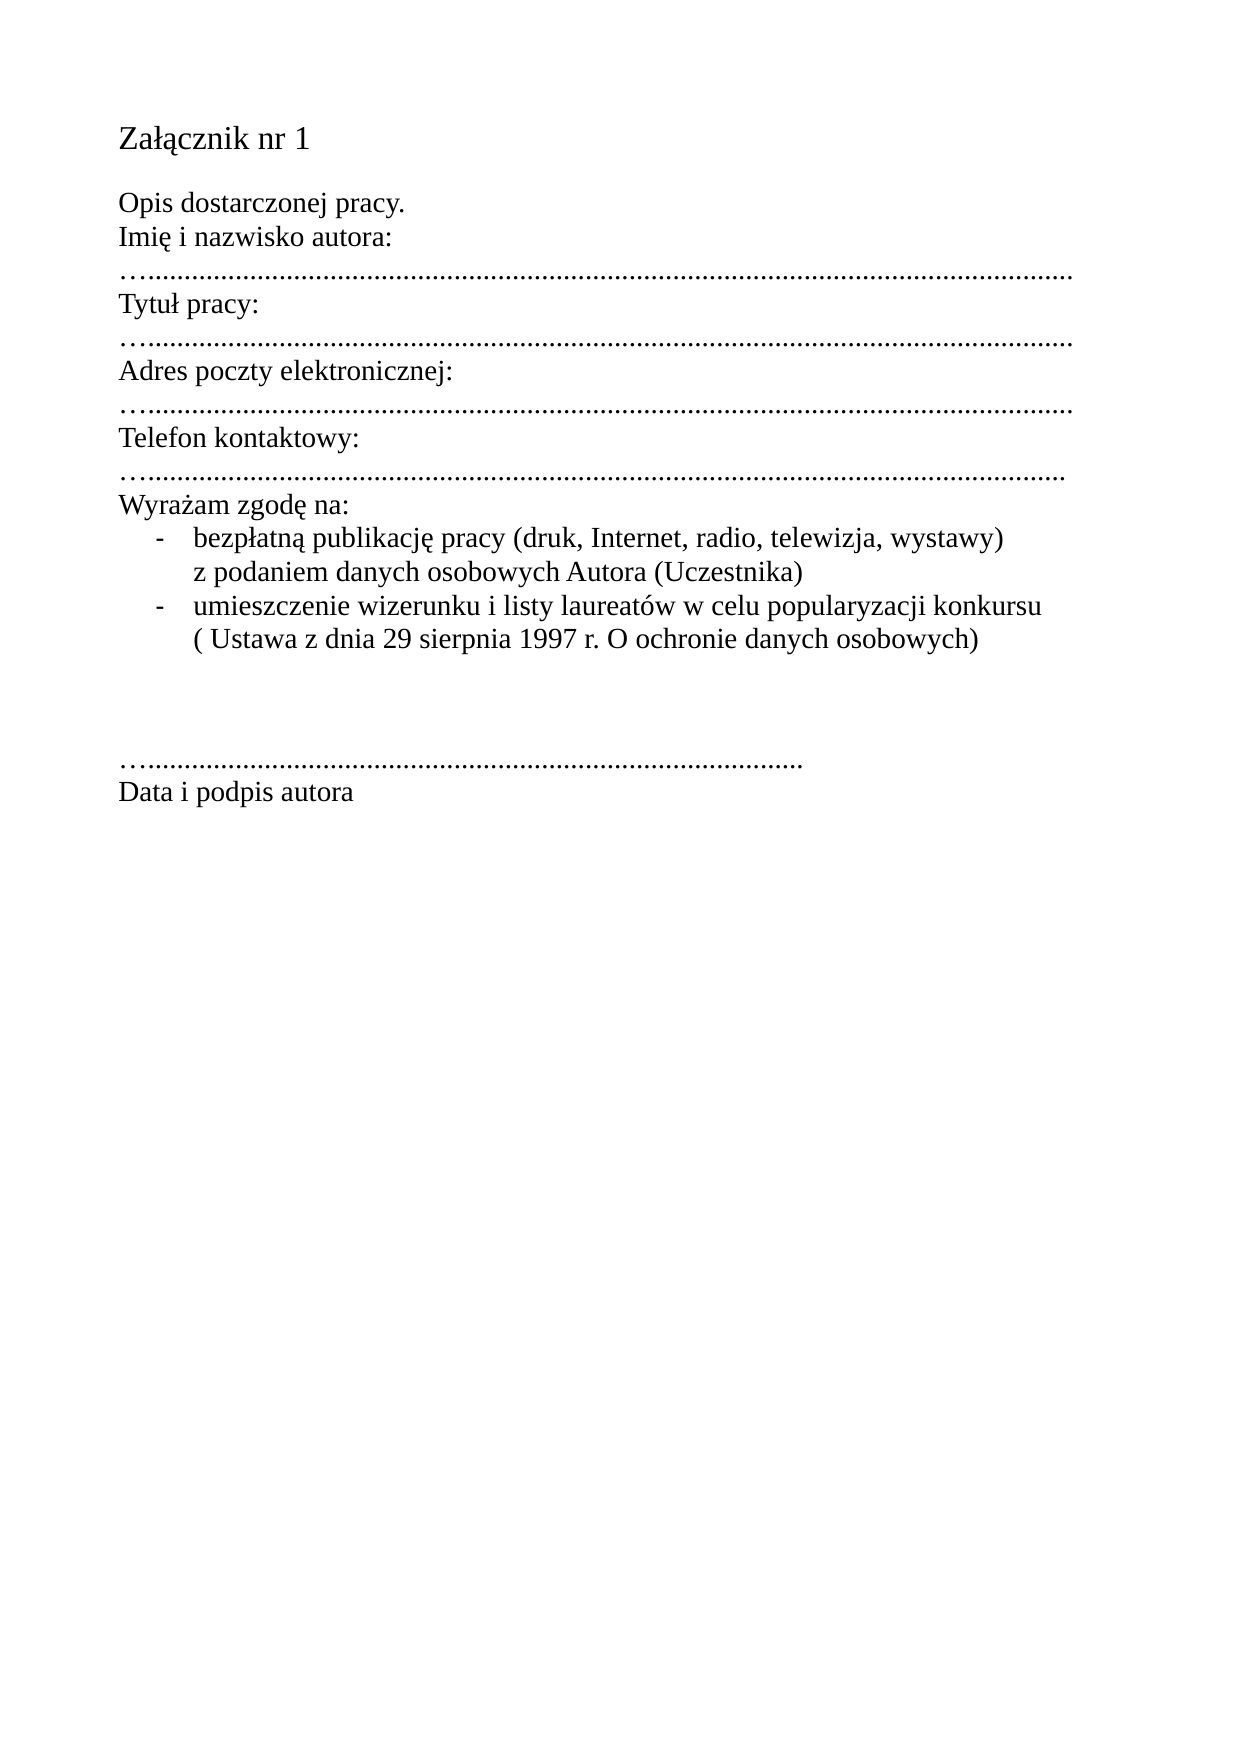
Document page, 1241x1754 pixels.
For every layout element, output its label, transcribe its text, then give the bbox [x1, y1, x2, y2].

text Telefon kontaktowy: [118, 420, 1122, 453]
text Tytuł pracy: [118, 286, 1122, 319]
text Wyrażam zgodę na: [118, 487, 1122, 521]
list bezpłatną publikację pracy (druk, Internet, radio, telewizja, wystawy) z podaniem danych osobowych Autora (Uczestnika) [156, 521, 1122, 588]
text Data i podpis autora [118, 774, 1122, 808]
list umieszczenie wizerunku i listy laureatów w celu popularyzacji konkursu ( Ustawa z dnia 29 sierpnia 1997 r. O ochronie danych osobowych) [156, 588, 1122, 655]
text …............................................................................................................................... [118, 386, 1122, 420]
text Imię i nazwisko autora: [118, 219, 1122, 252]
text …............................................................................................................................... [118, 252, 1122, 286]
text Opis dostarczonej pracy. [118, 185, 1122, 219]
text …............................................................................................................................... [118, 319, 1122, 353]
text Załącznik nr 1 [118, 118, 1122, 156]
text Adres poczty elektronicznej: [118, 353, 1122, 386]
text ….......................................................................................... [118, 741, 1122, 774]
text ….............................................................................................................................. [118, 453, 1122, 487]
